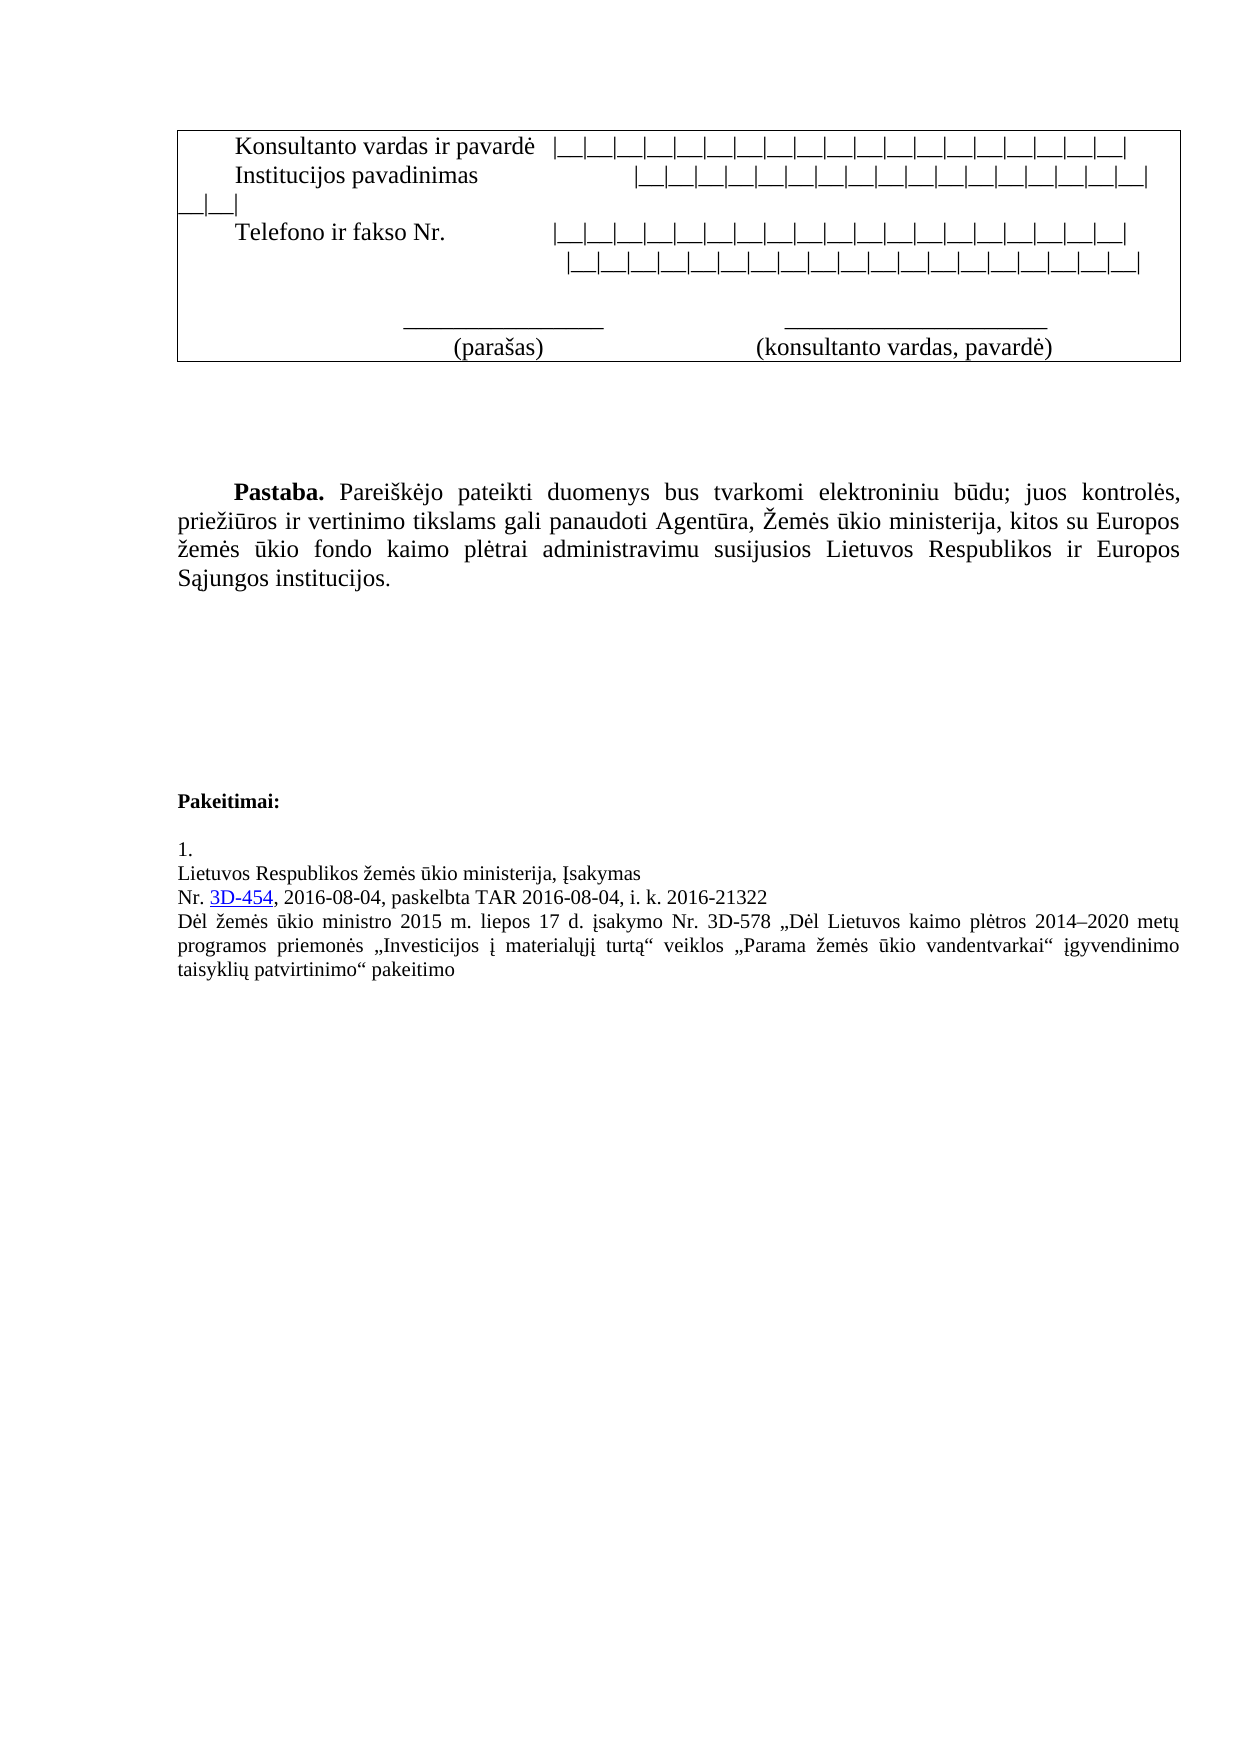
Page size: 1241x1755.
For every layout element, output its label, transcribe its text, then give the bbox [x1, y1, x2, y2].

text ________________ _____________________ [178, 302, 1180, 331]
text Nr. 3D-454, 2016-08-04, paskelbta TAR 2016-08-04, i. k. 2016-21322 [177, 885, 1181, 909]
text Lietuvos Respublikos žemės ūkio ministerija, Įsakymas [177, 861, 1181, 885]
text Konsultanto vardas ir pavardė |__|__|__|__|__|__|__|__|__|__|__|__|__|__|__|__|__|__|__| [178, 131, 1180, 159]
text Dėl žemės ūkio ministro 2015 m. liepos 17 d. įsakymo Nr. 3D-578 „Dėl Lietuvos kaimo plėtros 2014–2020 metų programos priemonės „Investicijos į materialųjį turtą“ veiklos „Parama žemės ūkio vandentvarkai“ įgyvendinimo taisyklių patvirtinimo“ pakeitimo [177, 909, 1181, 981]
text |__|__|__|__|__|__|__|__|__|__|__|__|__|__|__|__|__|__|__| [178, 245, 1180, 275]
text (parašas) (konsultanto vardas, pavardė) [178, 331, 1180, 361]
text 1. [177, 837, 1181, 861]
text Pakeitimai: [177, 789, 1181, 813]
text Telefono ir fakso Nr. |__|__|__|__|__|__|__|__|__|__|__|__|__|__|__|__|__|__|__| [178, 216, 1180, 245]
text Pastaba. Pareiškėjo pateikti duomenys bus tvarkomi elektroniniu būdu; juos kontrolės, priežiūros ir vertinimo tikslams gali panaudoti Agentūra, Žemės ūkio ministerija, kitos su Europos žemės ūkio fondo kaimo plėtrai administravimu susijusios Lietuvos Respublikos ir Europos Sąjungos institucijos. [177, 477, 1181, 592]
text Institucijos pavadinimas |__|__|__|__|__|__|__|__|__|__|__|__|__|__|__|__|__|__|__| [178, 159, 1180, 216]
